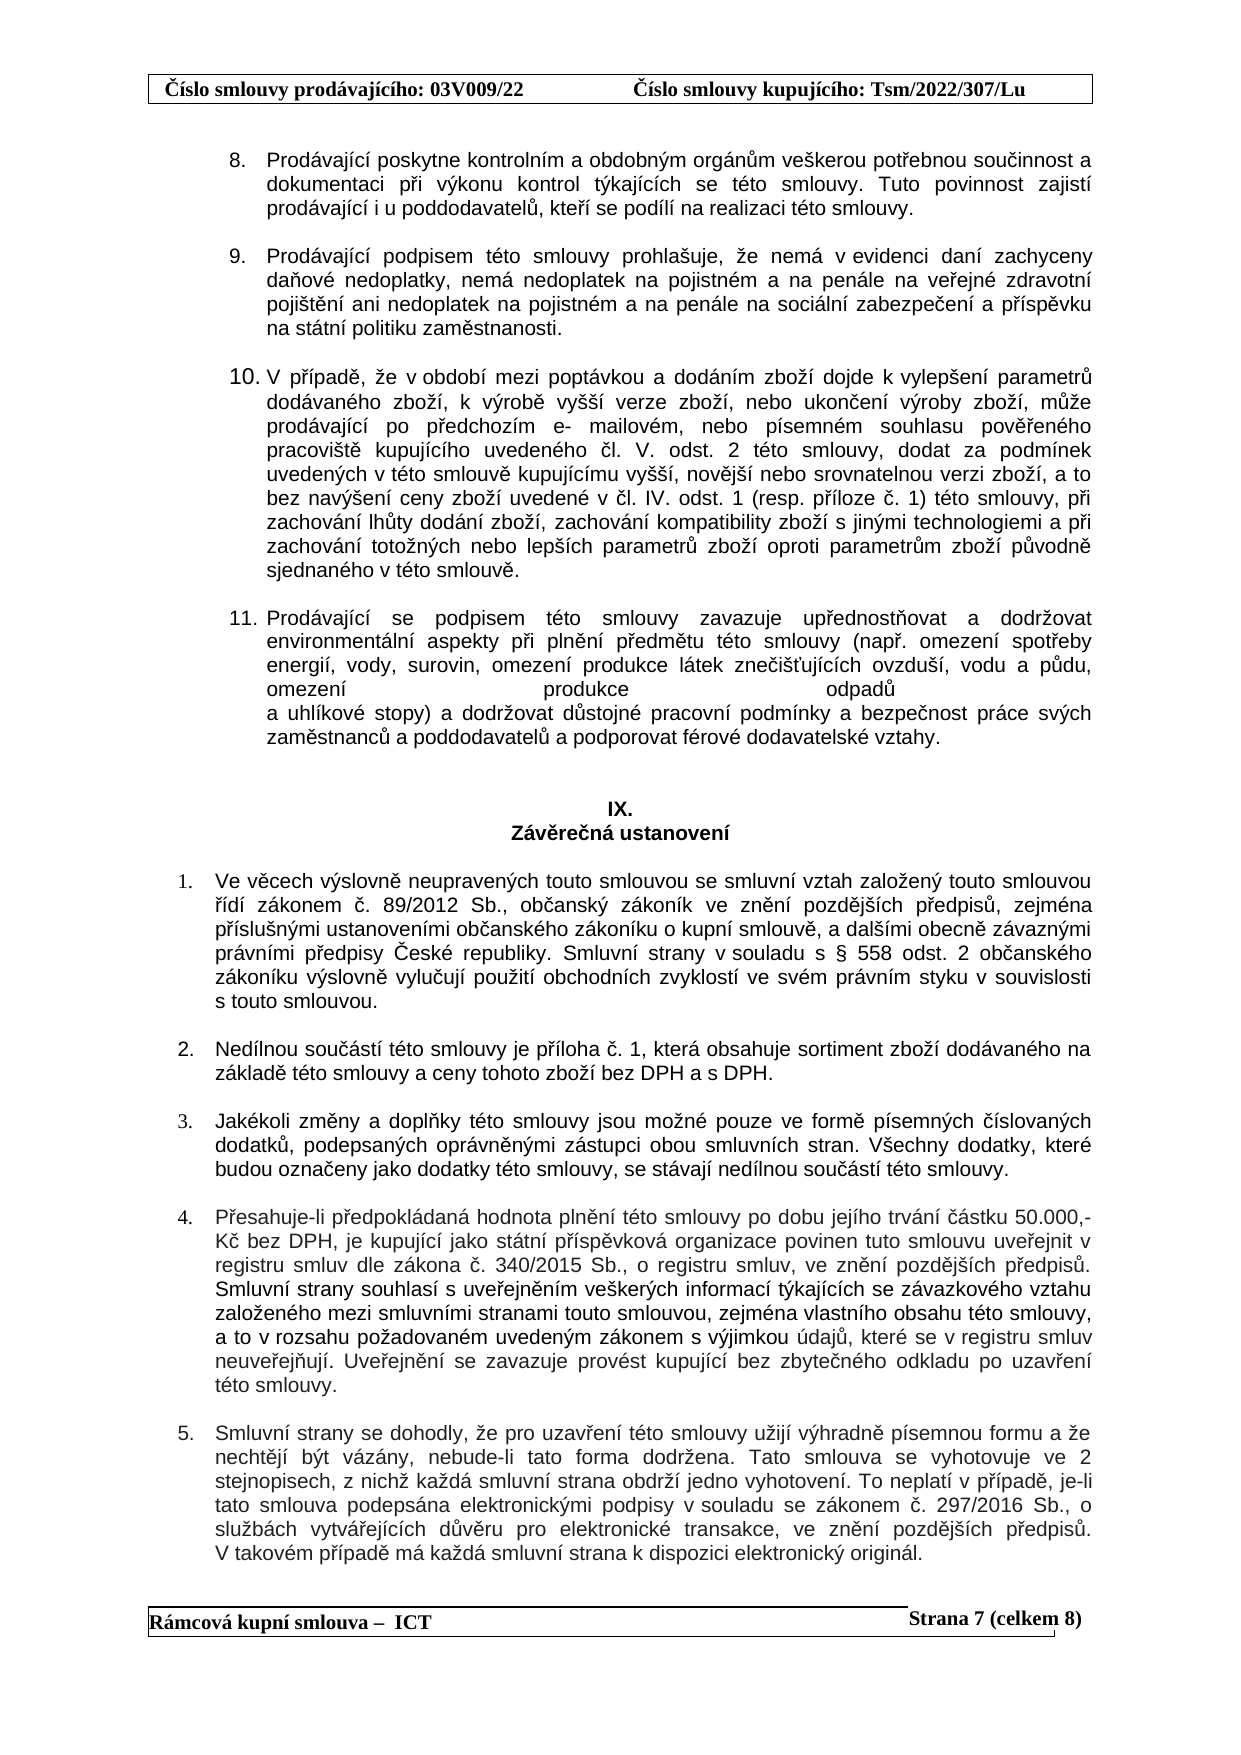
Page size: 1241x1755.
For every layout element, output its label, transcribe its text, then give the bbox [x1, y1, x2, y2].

list Smluvní strany se dohodly, že pro uzavření této smlouvy užijí výhradně písemnou formu a že nechtějí být vázány, nebude-li tato forma dodržena. Tato smlouva se vyhotovuje ve 2 stejnopisech, z nichž každá smluvní strana obdrží jedno vyhotovení. To neplatí v případě, je-li tato smlouva podepsána elektronickými podpisy v souladu se zákonem č. 297/2016 Sb., o službách vytvářejících důvěru pro elektronické transakce, ve znění pozdějších předpisů. V takovém případě má každá smluvní strana k dispozici elektronický originál. [177, 1421, 1093, 1564]
list Prodávající poskytne kontrolním a obdobným orgánům veškerou potřebnou součinnost a dokumentaci při výkonu kontrol týkajících se této smlouvy. Tuto povinnost zajistí prodávající i u poddodavatelů, kteří se podílí na realizaci této smlouvy. [229, 148, 1093, 219]
list Jakékoli změny a doplňky této smlouvy jsou možné pouze ve formě písemných číslovaných dodatků, podepsaných oprávněnými zástupci obou smluvních stran. Všechny dodatky, které budou označeny jako dodatky této smlouvy, se stávají nedílnou součástí této smlouvy. [177, 1109, 1093, 1181]
text IX. [148, 797, 1093, 821]
text Závěrečná ustanovení [148, 821, 1093, 845]
list Ve věcech výslovně neupravených touto smlouvou se smluvní vztah založený touto smlouvou řídí zákonem č. 89/2012 Sb., občanský zákoník ve znění pozdějších předpisů, zejména příslušnými ustanoveními občanského zákoníku o kupní smlouvě, a dalšími obecně závaznými právními předpisy České republiky. Smluvní strany v souladu s § 558 odst. 2 občanského zákoníku výslovně vylučují použití obchodních zvyklostí ve svém právním styku v souvislosti s touto smlouvou. [177, 869, 1093, 1013]
list V případě, že v období mezi poptávkou a dodáním zboží dojde k vylepšení parametrů dodávaného zboží, k výrobě vyšší verze zboží, nebo ukončení výroby zboží, může prodávající po předchozím e- mailovém, nebo písemném souhlasu pověřeného pracoviště kupujícího uvedeného čl. V. odst. 2 této smlouvy, dodat za podmínek uvedených v této smlouvě kupujícímu vyšší, novější nebo srovnatelnou verzi zboží, a to bez navýšení ceny zboží uvedené v čl. IV. odst. 1 (resp. příloze č. 1) této smlouvy, při zachování lhůty dodání zboží, zachování kompatibility zboží s jinými technologiemi a při zachování totožných nebo lepších parametrů zboží oproti parametrům zboží původně sjednaného v této smlouvě. [229, 363, 1093, 581]
list Nedílnou součástí této smlouvy je příloha č. 1, která obsahuje sortiment zboží dodávaného na základě této smlouvy a ceny tohoto zboží bez DPH a s DPH. [177, 1037, 1093, 1085]
list Prodávající podpisem této smlouvy prohlašuje, že nemá v evidenci daní zachyceny daňové nedoplatky, nemá nedoplatek na pojistném a na penále na veřejné zdravotní pojištění ani nedoplatek na pojistném a na penále na sociální zabezpečení a příspěvku na státní politiku zaměstnanosti. [229, 243, 1093, 339]
list Přesahuje-li předpokládaná hodnota plnění této smlouvy po dobu jejího trvání částku 50.000,- Kč bez DPH, je kupující jako státní příspěvková organizace povinen tuto smlouvu uveřejnit v registru smluv dle zákona č. 340/2015 Sb., o registru smluv, ve znění pozdějších předpisů. Smluvní strany souhlasí s uveřejněním veškerých informací týkajících se závazkového vztahu založeného mezi smluvními stranami touto smlouvou, zejména vlastního obsahu této smlouvy, a to v rozsahu požadovaném uvedeným zákonem s výjimkou údajů, které se v registru smluv neuveřejňují. Uveřejnění se zavazuje provést kupující bez zbytečného odkladu po uzavření této smlouvy. [177, 1205, 1093, 1397]
list Prodávající se podpisem této smlouvy zavazuje upřednostňovat a dodržovat environmentální aspekty při plnění předmětu této smlouvy (např. omezení spotřeby energií, vody, surovin, omezení produkce látek znečišťujících ovzduší, vodu a půdu, omezení produkce odpadů a uhlíkové stopy) a dodržovat důstojné pracovní podmínky a bezpečnost práce svých zaměstnanců a poddodavatelů a podporovat férové dodavatelské vztahy. [229, 605, 1093, 749]
